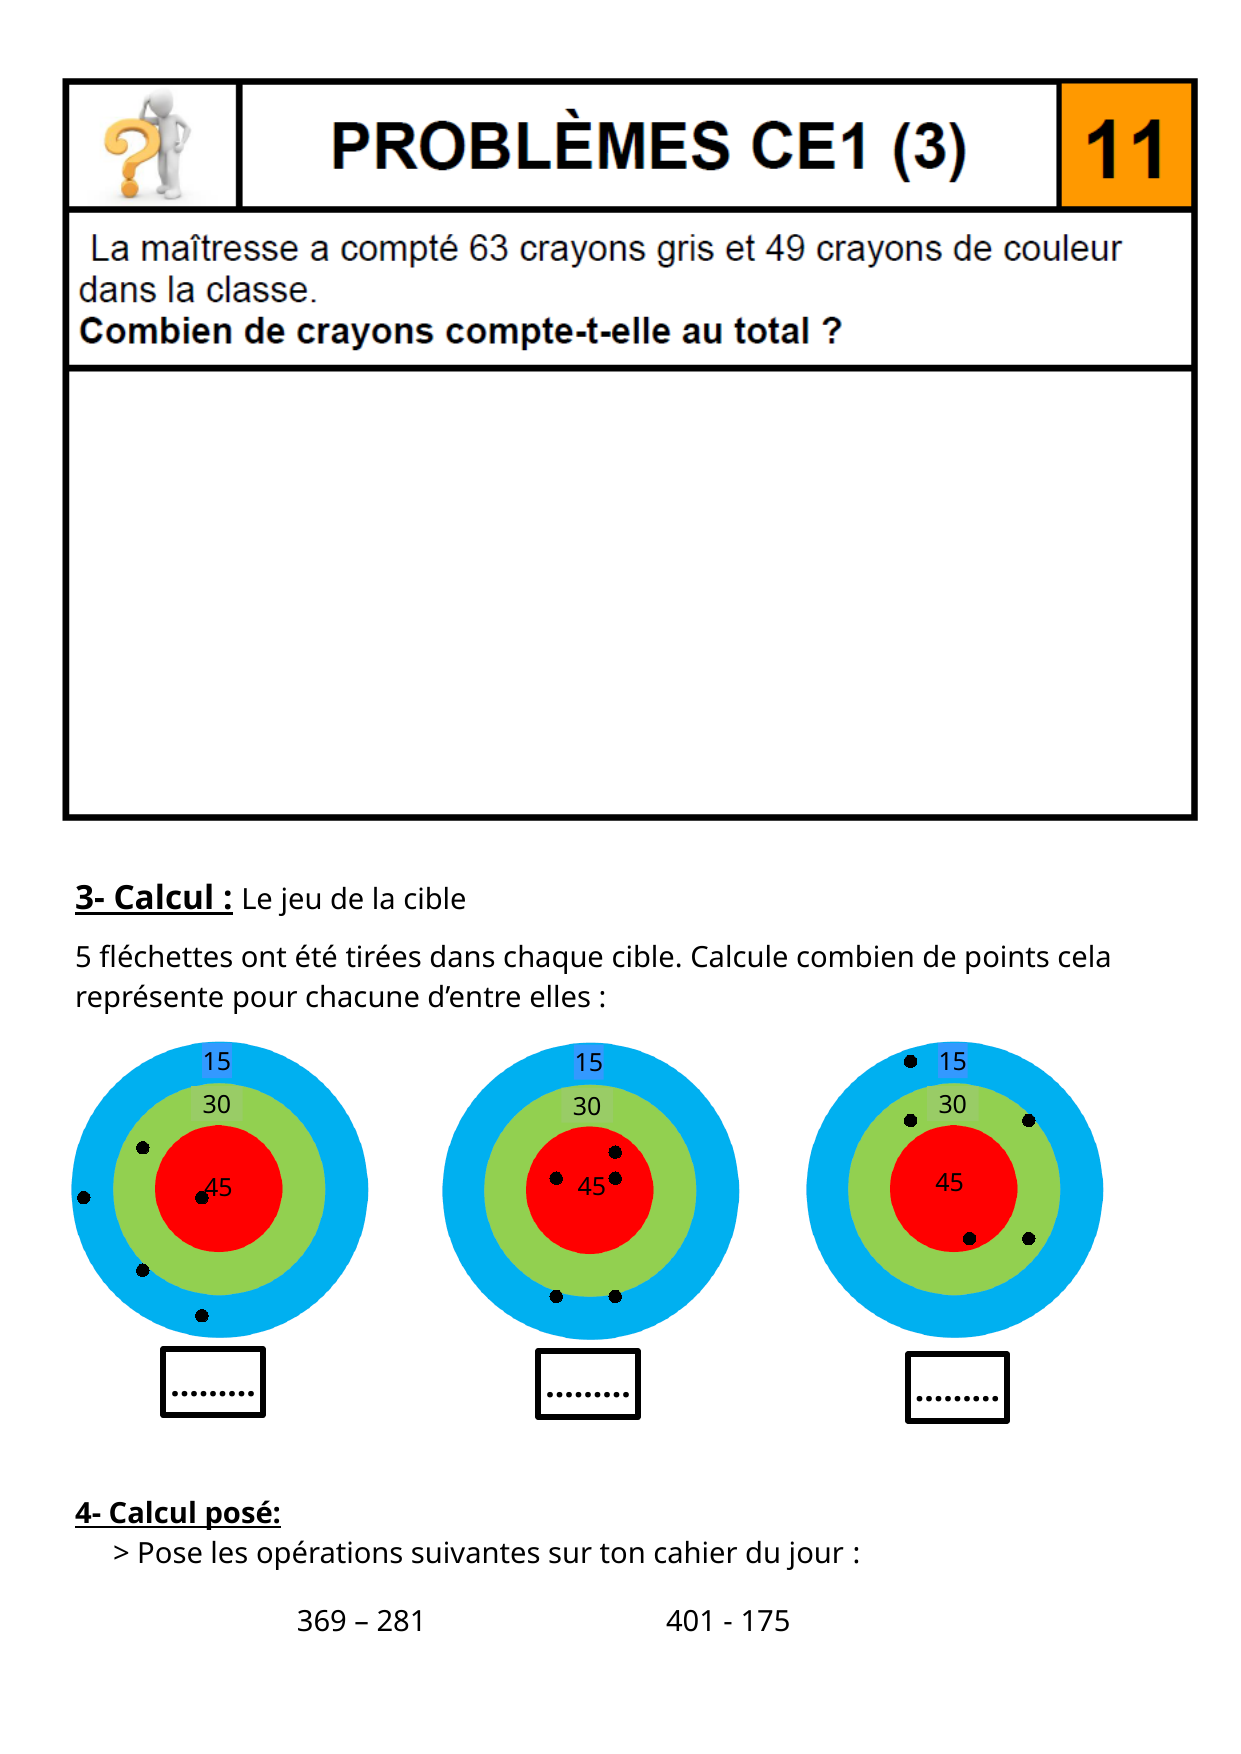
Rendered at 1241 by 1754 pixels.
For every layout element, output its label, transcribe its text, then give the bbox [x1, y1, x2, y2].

picture [56, 73, 1205, 829]
text 4- Calcul posé: [75, 1493, 1187, 1532]
text > Pose les opérations suivantes sur ton cahier du jour : [75, 1532, 1187, 1572]
text 369 – 281 401 - 175 [75, 1601, 1187, 1640]
picture [65, 1031, 373, 1348]
picture [436, 1033, 745, 1350]
picture [800, 1031, 1109, 1348]
text 3- Calcul : Le jeu de la cible [75, 874, 1187, 919]
text 5 fléchettes ont été tirées dans chaque cible. Calcule combien de points cela représente pour chacune d’entre elles : [75, 937, 1187, 1016]
